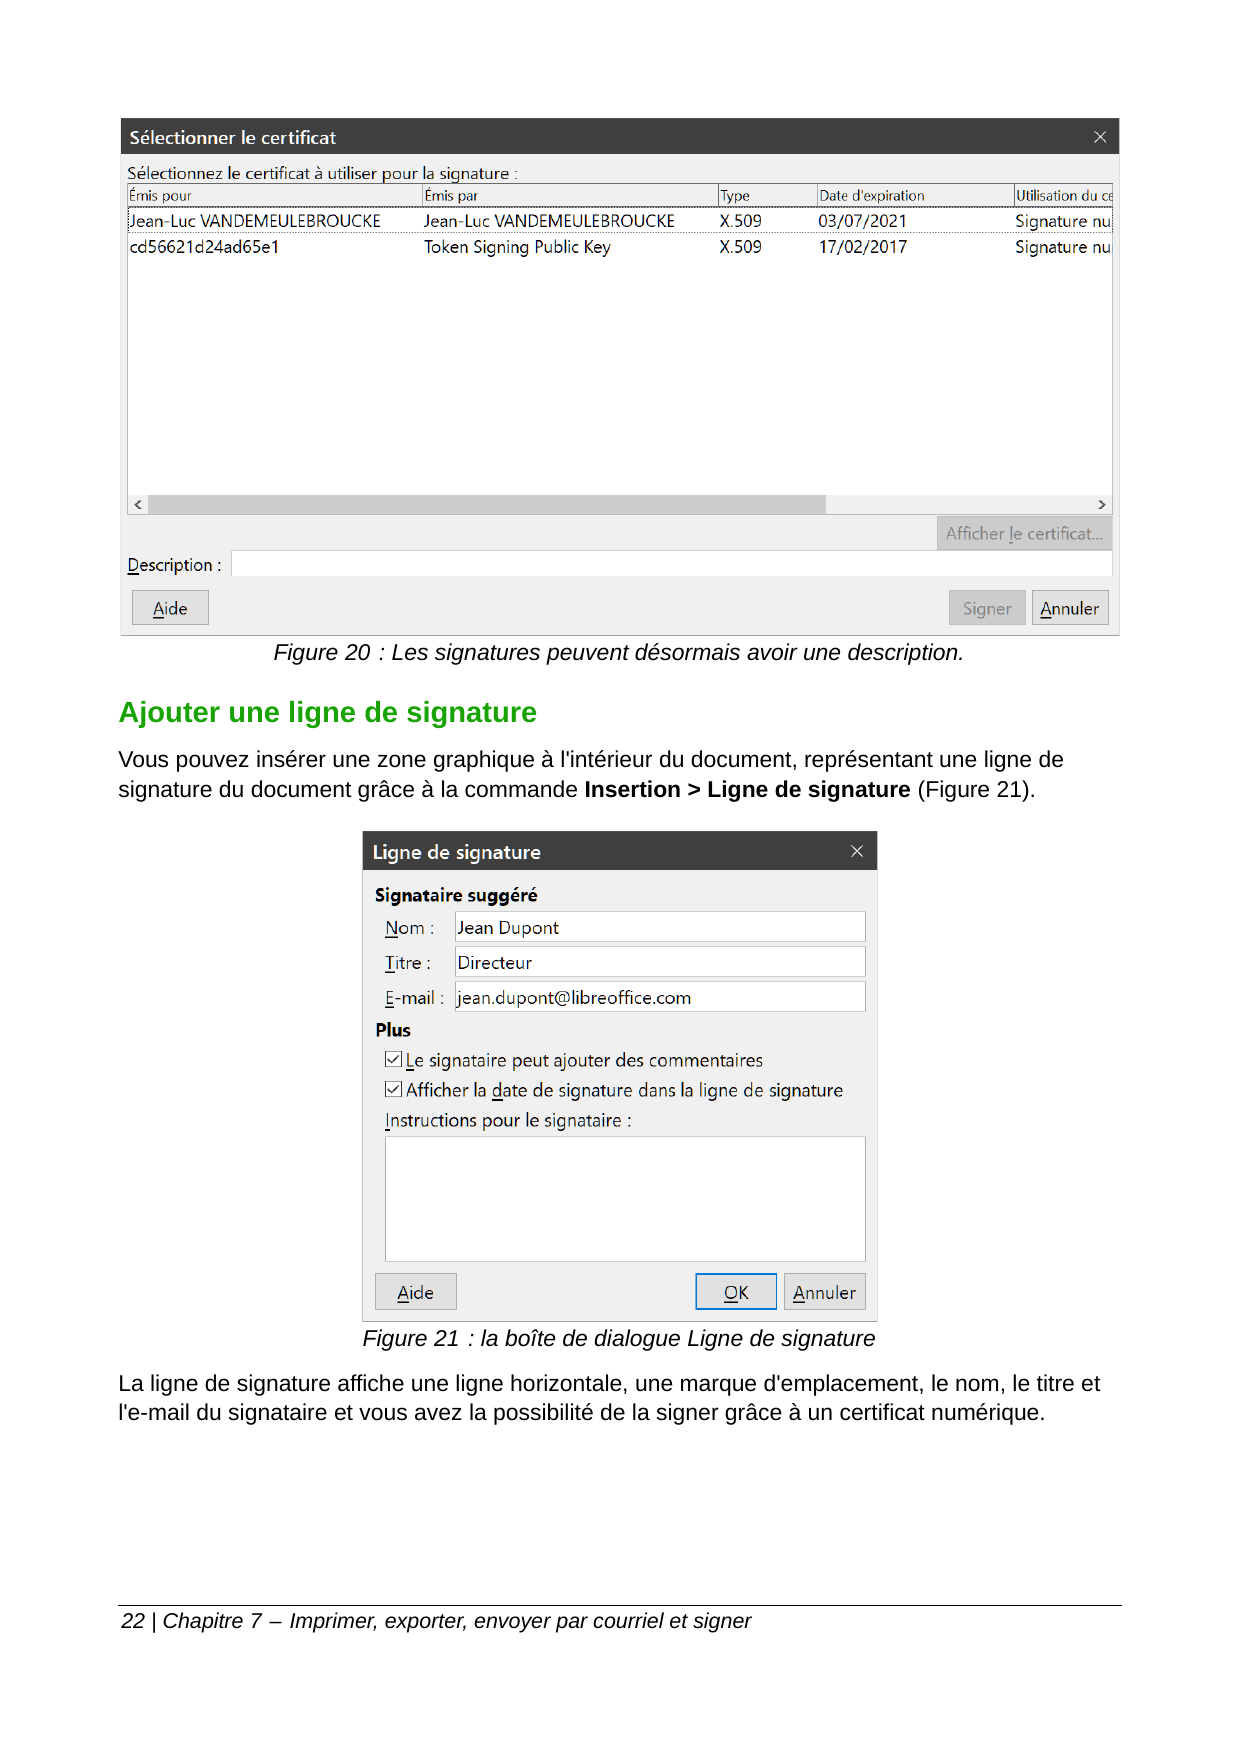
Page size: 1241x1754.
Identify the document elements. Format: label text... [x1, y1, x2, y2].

subtitle Ajouter une ligne de signature [118, 695, 1122, 728]
picture [362, 831, 878, 1322]
text La ligne de signature affiche une ligne horizontale, une marque d'emplacement, le nom, le titre et l'e-mail du signataire et vous avez la possibilité de la signer grâce à un certificat numérique. [118, 1366, 1122, 1425]
text Vous pouvez insérer une zone graphique à l'intérieur du document, représentant une ligne de signature du document grâce à la commande Insertion > Ligne de signature (Figure 21). [118, 743, 1122, 802]
text Figure 21 : la boîte de dialogue Ligne de signature [118, 1322, 1122, 1352]
text Figure 20 : Les signatures peuvent désormais avoir une description. [118, 636, 1122, 666]
picture [120, 118, 1120, 636]
